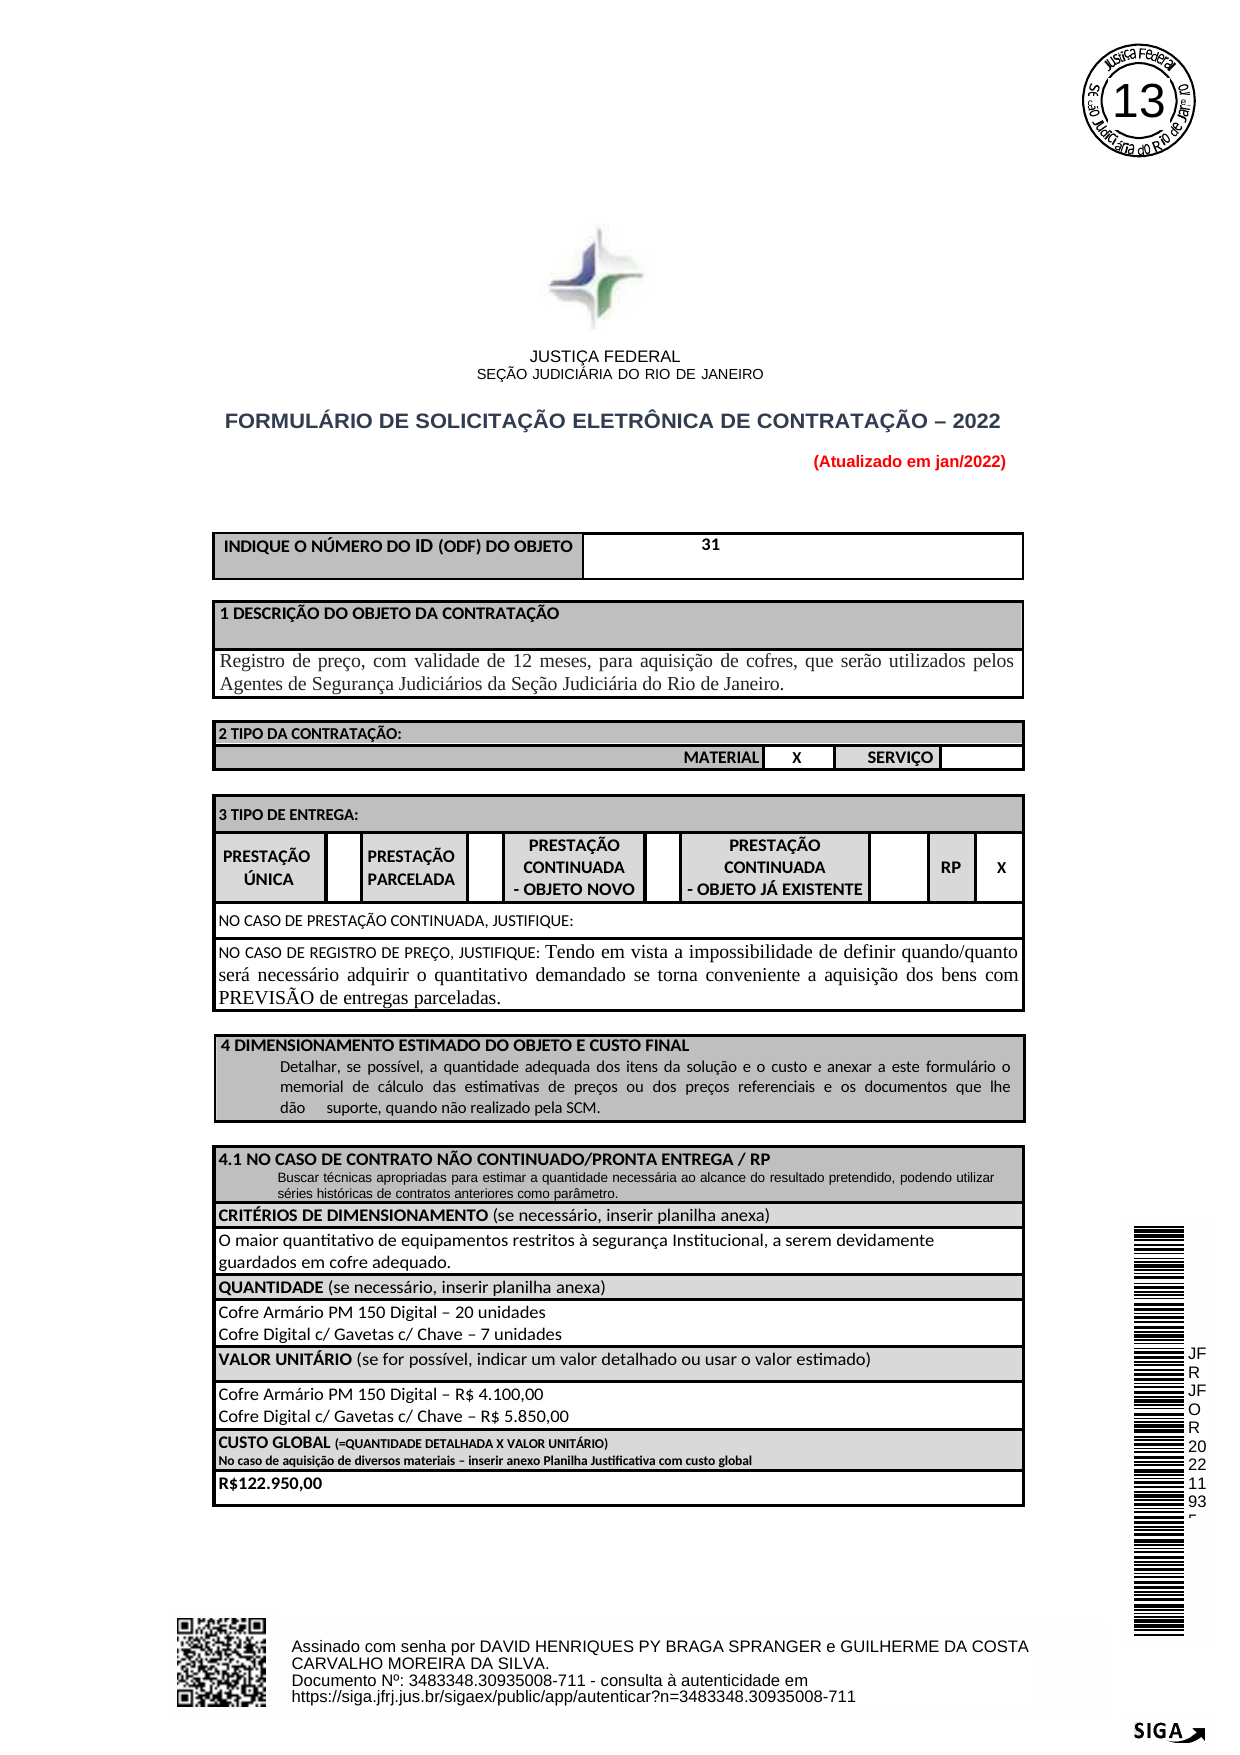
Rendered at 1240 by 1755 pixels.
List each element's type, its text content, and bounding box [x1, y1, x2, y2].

table_cell [328, 834, 360, 901]
text (Atualizado em jan/2022) [214, 452, 1006, 471]
text ç [1087, 97, 1100, 106]
table_cell R$122.950,00 [216, 1472, 1022, 1504]
table_cell [647, 834, 679, 901]
table_cell CRITÉRIOS DE DIMENSIONAMENTO (se necessário, inserir planilha anexa) [216, 1204, 1022, 1226]
text FORMULÁRIO DE SOLICITAÇÃO ELETRÔNICA DE CONTRATAÇÃO – 2022 [214, 409, 1001, 433]
text JFRJFOR202211935A [1188, 1345, 1207, 1517]
table_cell NO CASO DE PRESTAÇÃO CONTINUADA, JUSTIFIQUE: [216, 904, 1022, 937]
table_cell RP [930, 834, 974, 901]
table_cell [469, 834, 502, 901]
table_cell X [977, 834, 1022, 901]
table_cell [942, 747, 1022, 768]
table_cell QUANTIDADE (se necessário, inserir planilha anexa) [216, 1276, 1022, 1298]
table_cell PRESTAÇÃO PARCELADA [363, 834, 466, 901]
text e [1180, 95, 1193, 105]
table_cell VALOR UNITÁRIO (se for possível, indicar um valor detalhado ou usar o valor estimado) [216, 1348, 1022, 1380]
table_cell O maior quantitativo de equipamentos restritos à segurança Institucional, a serem devidamente guardados em cofre adequado. [216, 1229, 1022, 1273]
table_cell Cofre Armário PM 150 Digital – 20 unidades Cofre Digital c/ Gavetas c/ Chave – 7 unidades [216, 1301, 1022, 1345]
table_cell NO CASO DE REGISTRO DE PREÇO, JUSTIFIQUE: Tendo em vista a impossibilidade de definir quando/quanto será necessário adquirir o quantitativo demandado se torna conveniente a aquisição dos bens com PREVISÃO de entregas parceladas. [216, 940, 1022, 1009]
table_cell MATERIAL [216, 747, 762, 768]
text JUSTIÇA FEDERAL [528, 346, 682, 366]
text SEÇÃO JUDICIÁRIA DO RIO DE JANEIRO [475, 366, 765, 383]
table_cell PRESTAÇÃO ÚNICA [216, 834, 324, 901]
table_cell [871, 834, 927, 901]
table_header 4.1 NO CASO DE CONTRATO NÃO CONTINUADO/PRONTA ENTREGA / RP Buscar técnicas apropriadas para estimar a quantidade necessária ao alcance do resultado pretendido, podendo utilizar séries históricas de contratos anteriores como parâmetro. [216, 1148, 1022, 1201]
table_cell PRESTAÇÃO CONTINUADA - OBJETO JÁ EXISTENTE [682, 834, 868, 901]
table_header 2 TIPO DA CONTRATAÇÃO: [216, 723, 1022, 743]
table_cell PRESTAÇÃO CONTINUADA - OBJETO NOVO [505, 834, 643, 901]
table_cell Cofre Armário PM 150 Digital – R$ 4.100,00 Cofre Digital c/ Gavetas c/ Chave – R$ 5.850,00 [216, 1383, 1022, 1428]
table_header 3 TIPO DE ENTREGA: [216, 797, 1022, 831]
table_cell CUSTO GLOBAL (=QUANTIDADE DETALHADA X VALOR UNITÁRIO) No caso de aquisição de diversos materiais – inserir anexo Planilha Justificativa com custo global [216, 1431, 1022, 1469]
table_cell SERVIÇO [836, 747, 939, 768]
table_cell X [765, 747, 833, 768]
